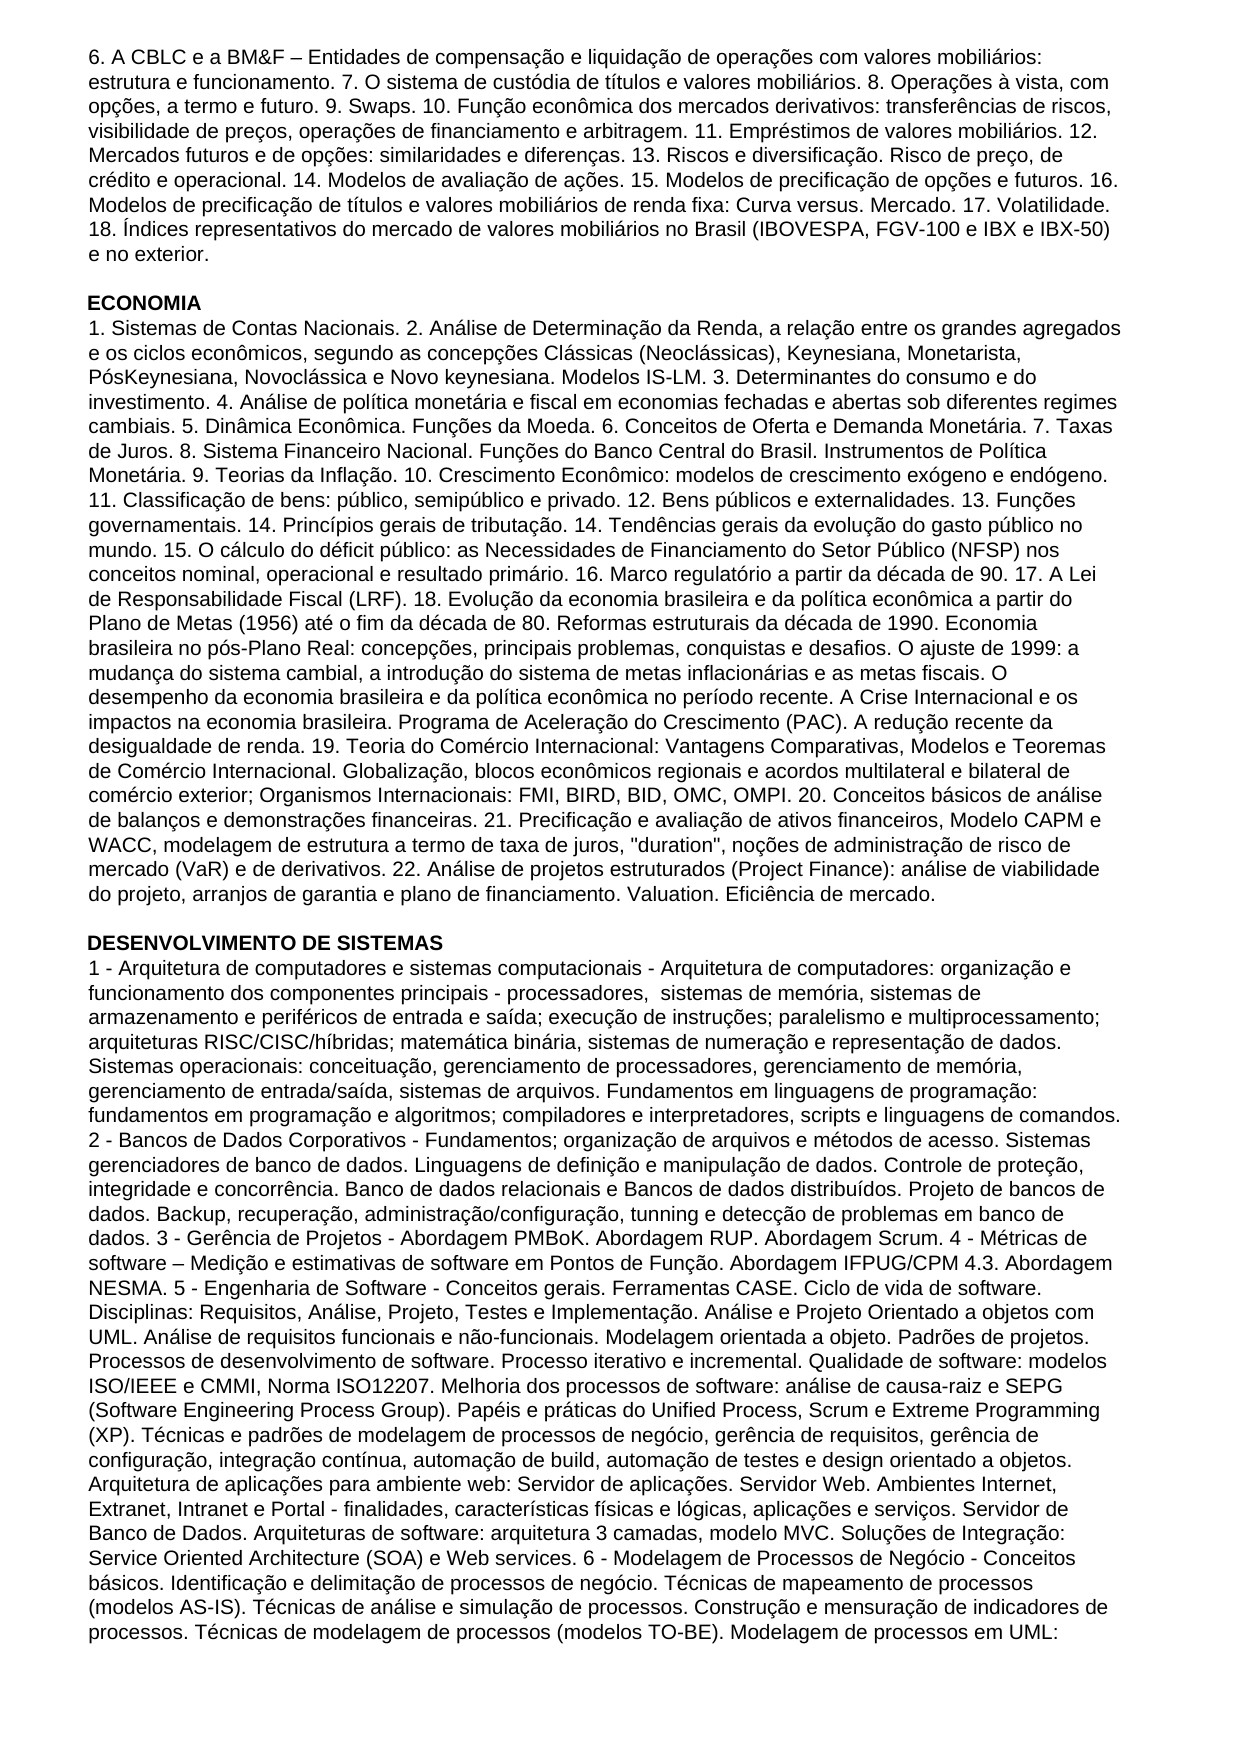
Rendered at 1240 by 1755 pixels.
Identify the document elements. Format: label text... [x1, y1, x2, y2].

text 11. Classificação de bens: público, semipúblico e privado. 12. Bens públicos e externalidades. 13. Funções governamentais. 14. Princípios gerais de tributação. 14. Tendências gerais da evolução do gasto público no mundo. 15. O cálculo do déficit público: as Necessidades de Financiamento do Setor Público (NFSP) nos conceitos nominal, operacional e resultado primário. 16. Marco regulatório a partir da década de 90. 17. A Lei de Responsabilidade Fiscal (LRF). 18. Evolução da economia brasileira e da política econômica a partir do Plano de Metas (1956) até o fim da década de 80. Reformas estruturais da década de 1990. Economia brasileira no pós-Plano Real: concepções, principais problemas, conquistas e desafios. O ajuste de 1999: a mudança do sistema cambial, a introdução do sistema de metas inflacionárias e as metas fiscais. O desempenho da economia brasileira e da política econômica no período recente. A Crise Internacional e os impactos na economia brasileira. Programa de Aceleração do Crescimento (PAC). A redução recente da desigualdade de renda. 19. Teoria do Comércio Internacional: Vantagens Comparativas, Modelos e Teoremas de Comércio Internacional. Globalização, blocos econômicos regionais e acordos multilateral e bilateral de comércio exterior; Organismos Internacionais: FMI, BIRD, BID, OMC, OMPI. 20. Conceitos básicos de análise de balanços e demonstrações financeiras. 21. Precificação e avaliação de ativos financeiros, Modelo CAPM e WACC, modelagem de estrutura a termo de taxa de juros, "duration", noções de administração de risco de mercado (VaR) e de derivativos. 22. Análise de projetos estruturados (Project Finance): análise de viabilidade do projeto, arranjos de garantia e plano de financiamento. Valuation. Eficiência de mercado. [88, 488, 1123, 906]
text 1 - Arquitetura de computadores e sistemas computacionais - Arquitetura de computadores: organização e funcionamento dos componentes principais - processadores, sistemas de memória, sistemas de armazenamento e periféricos de entrada e saída; execução de instruções; paralelismo e multiprocessamento; arquiteturas RISC/CISC/híbridas; matemática binária, sistemas de numeração e representação de dados. Sistemas operacionais: conceituação, gerenciamento de processadores, gerenciamento de memória, gerenciamento de entrada/saída, sistemas de arquivos. Fundamentos em linguagens de programação: fundamentos em programação e algoritmos; compiladores e interpretadores, scripts e linguagens de comandos. 2 - Bancos de Dados Corporativos - Fundamentos; organização de arquivos e métodos de acesso. Sistemas gerenciadores de banco de dados. Linguagens de definição e manipulação de dados. Controle de proteção, integridade e concorrência. Banco de dados relacionais e Bancos de dados distribuídos. Projeto de bancos de dados. Backup, recuperação, administração/configuração, tunning e detecção de problemas em banco de dados. 3 - Gerência de Projetos - Abordagem PMBoK. Abordagem RUP. Abordagem Scrum. 4 - Métricas de software – Medição e estimativas de software em Pontos de Função. Abordagem IFPUG/CPM 4.3. Abordagem NESMA. 5 - Engenharia de Software - Conceitos gerais. Ferramentas CASE. Ciclo de vida de software. Disciplinas: Requisitos, Análise, Projeto, Testes e Implementação. Análise e Projeto Orientado a objetos com UML. Análise de requisitos funcionais e não-funcionais. Modelagem orientada a objeto. Padrões de projetos. Processos de desenvolvimento de software. Processo iterativo e incremental. Qualidade de software: modelos ISO/IEEE e CMMI, Norma ISO12207. Melhoria dos processos de software: análise de causa-raiz e SEPG (Software Engineering Process Group). Papéis e práticas do Unified Process, Scrum e Extreme Programming (XP). Técnicas e padrões de modelagem de processos de negócio, gerência de requisitos, gerência de configuração, integração contínua, automação de build, automação de testes e design orientado a objetos. Arquitetura de aplicações para ambiente web: Servidor de aplicações. Servidor Web. Ambientes Internet, Extranet, Intranet e Portal - finalidades, características físicas e lógicas, aplicações e serviços. Servidor de Banco de Dados. Arquiteturas de software: arquitetura 3 camadas, modelo MVC. Soluções de Integração: Service Oriented Architecture (SOA) e Web services. 6 - Modelagem de Processos de Negócio - Conceitos básicos. Identificação e delimitação de processos de negócio. Técnicas de mapeamento de processos (modelos AS-IS). Técnicas de análise e simulação de processos. Construção e mensuração de indicadores de processos. Técnicas de modelagem de processos (modelos TO-BE). Modelagem de processos em UML: [88, 956, 1123, 1643]
subtitle DESENVOLVIMENTO DE SISTEMAS [87, 930, 1123, 954]
subtitle ECONOMIA [87, 290, 1123, 314]
text 1. Sistemas de Contas Nacionais. 2. Análise de Determinação da Renda, a relação entre os grandes agregados e os ciclos econômicos, segundo as concepções Clássicas (Neoclássicas), Keynesiana, Monetarista, PósKeynesiana, Novoclássica e Novo keynesiana. Modelos IS-LM. 3. Determinantes do consumo e do investimento. 4. Análise de política monetária e fiscal em economias fechadas e abertas sob diferentes regimes cambiais. 5. Dinâmica Econômica. Funções da Moeda. 6. Conceitos de Oferta e Demanda Monetária. 7. Taxas de Juros. 8. Sistema Financeiro Nacional. Funções do Banco Central do Brasil. Instrumentos de Política Monetária. 9. Teorias da Inflação. 10. Crescimento Econômico: modelos de crescimento exógeno e endógeno. [88, 316, 1123, 487]
text 6. A CBLC e a BM&F – Entidades de compensação e liquidação de operações com valores mobiliários: estrutura e funcionamento. 7. O sistema de custódia de títulos e valores mobiliários. 8. Operações à vista, com opções, a termo e futuro. 9. Swaps. 10. Função econômica dos mercados derivativos: transferências de riscos, visibilidade de preços, operações de financiamento e arbitragem. 11. Empréstimos de valores mobiliários. 12. Mercados futuros e de opções: similaridades e diferenças. 13. Riscos e diversificação. Risco de preço, de crédito e operacional. 14. Modelos de avaliação de ações. 15. Modelos de precificação de opções e futuros. 16. Modelos de precificação de títulos e valores mobiliários de renda fixa: Curva versus. Mercado. 17. Volatilidade. 18. Índices representativos do mercado de valores mobiliários no Brasil (IBOVESPA, FGV-100 e IBX e IBX-50) e no exterior. [88, 45, 1123, 266]
